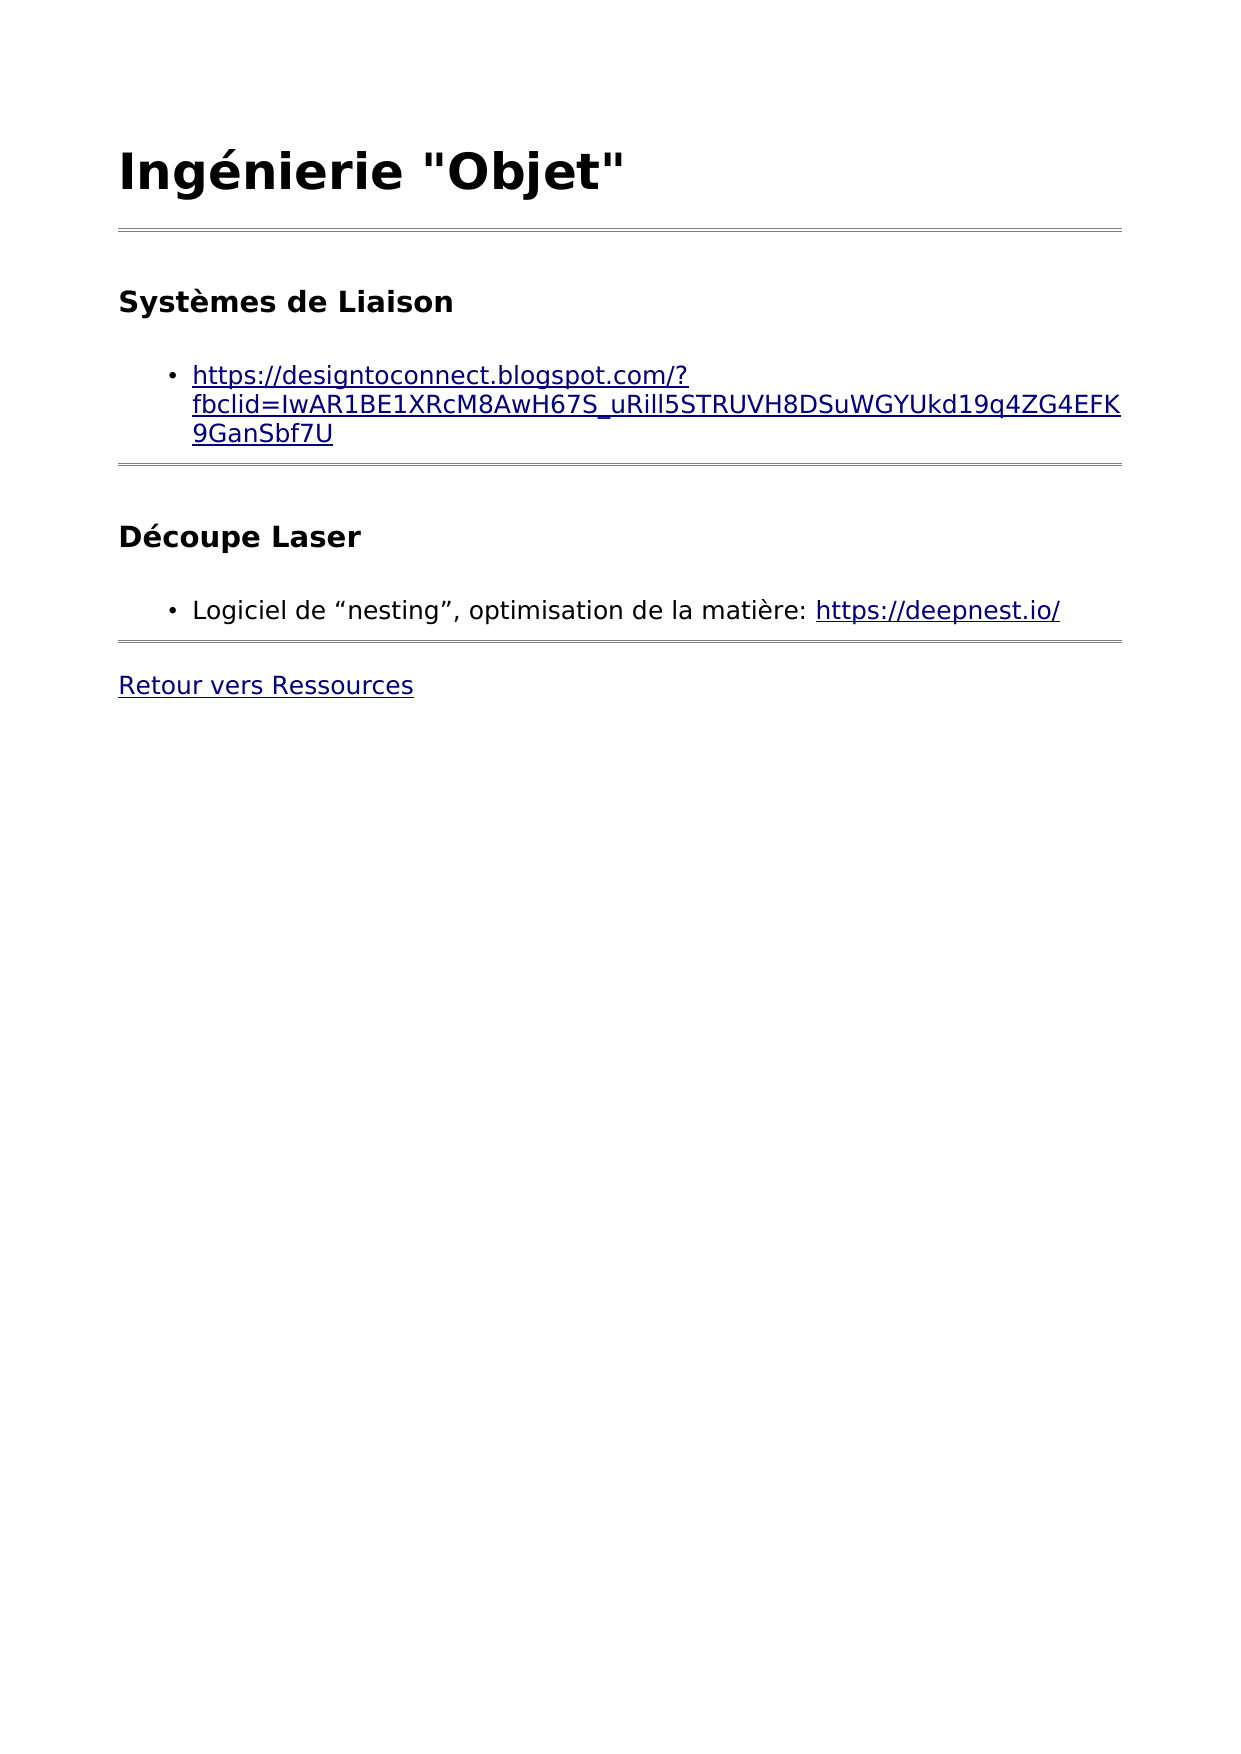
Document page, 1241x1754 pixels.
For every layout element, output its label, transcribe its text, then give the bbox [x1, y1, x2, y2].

list https://designtoconnect.blogspot.com/?fbclid=IwAR1BE1XRcM8AwH67S_uRill5STRUVH8DSuWGYUkd19q4ZG4EFK9GanSbf7U [177, 361, 1122, 449]
text Retour vers Ressources [118, 671, 1122, 701]
subtitle Ingénierie "Objet" [118, 143, 1122, 201]
list Logiciel de “nesting”, optimisation de la matière: https://deepnest.io/ [177, 596, 1122, 625]
subtitle Systèmes de Liaison [118, 285, 1122, 319]
subtitle Découpe Laser [118, 520, 1122, 554]
